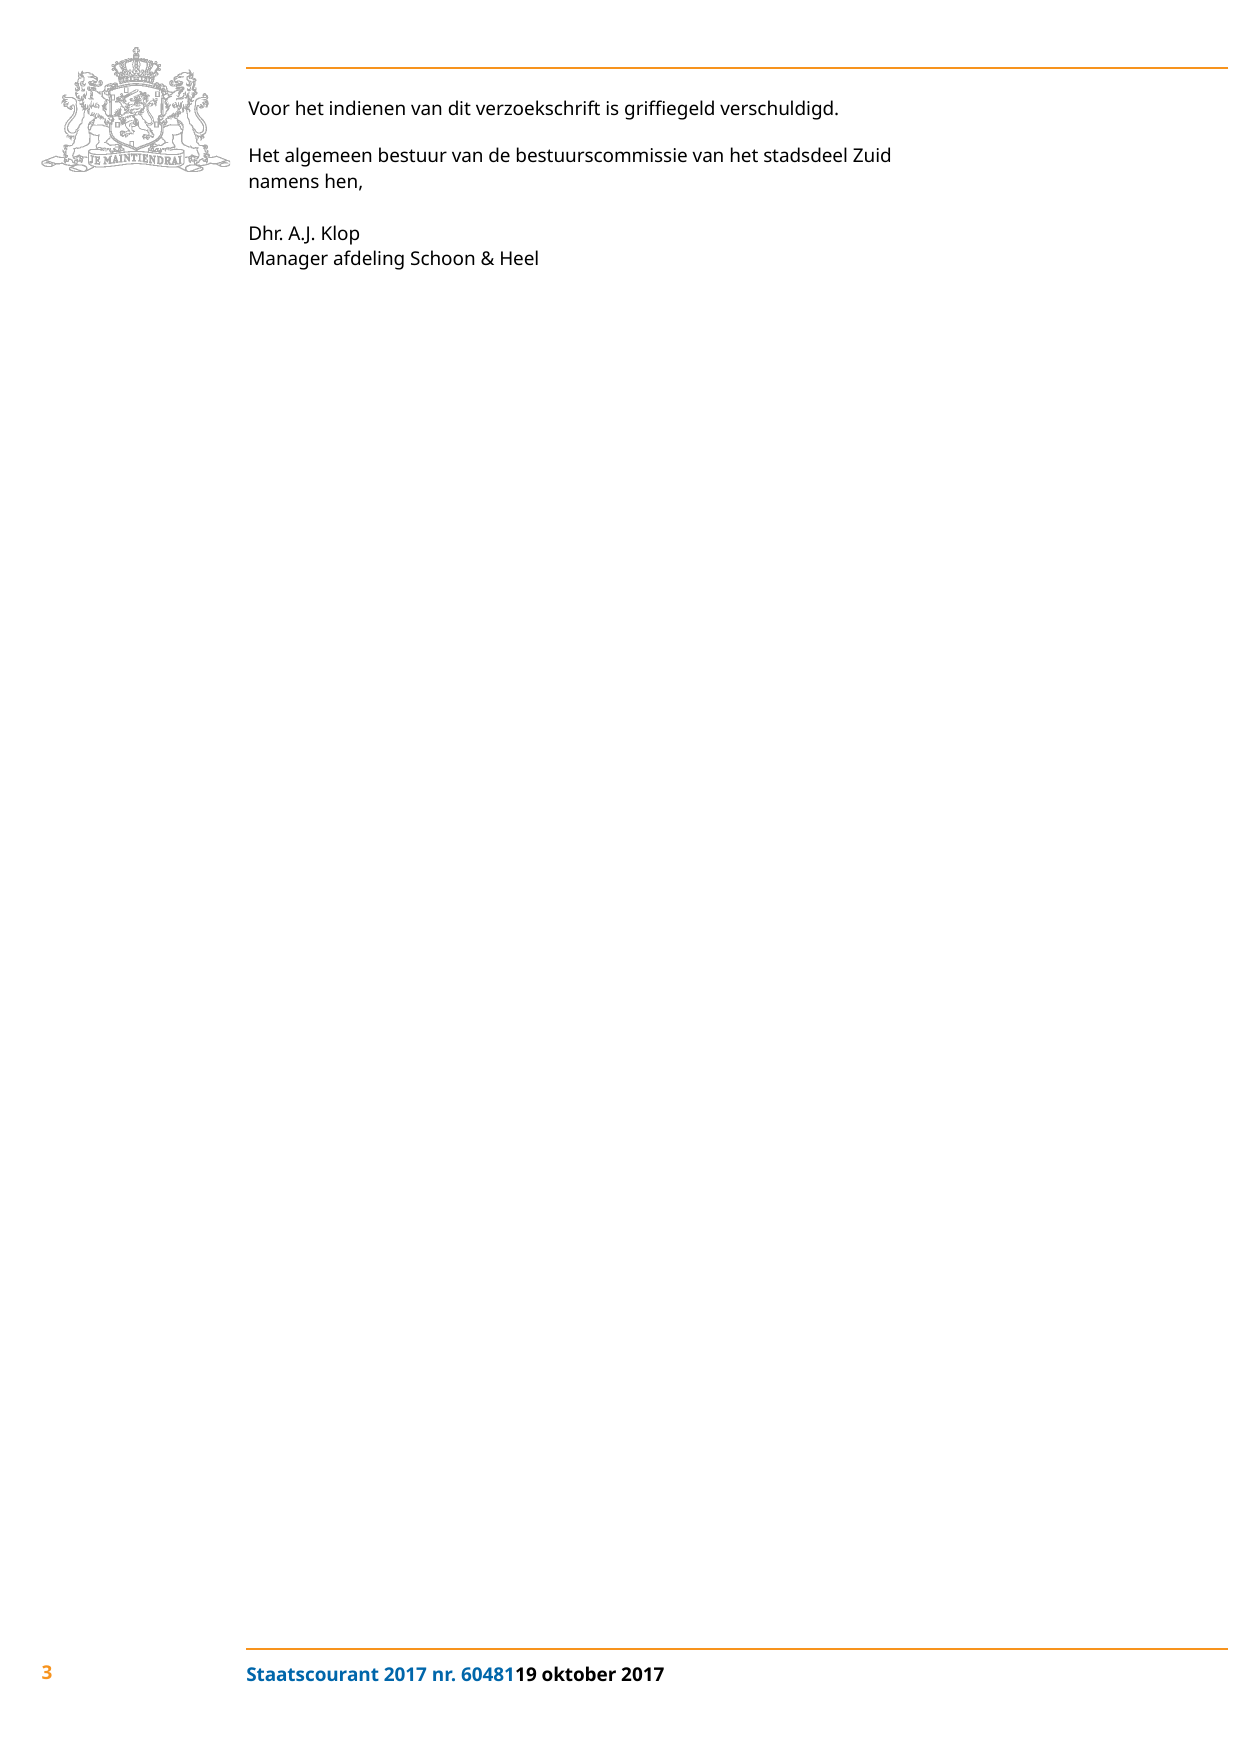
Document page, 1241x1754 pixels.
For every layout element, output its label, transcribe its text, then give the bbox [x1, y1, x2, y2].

text Het algemeen bestuur van de bestuurscommissie van het stadsdeel Zuid [248, 143, 1152, 168]
text namens hen, [248, 168, 1152, 194]
text Dhr. A.J. Klop [248, 220, 1152, 246]
text Manager afdeling Schoon & Heel [248, 246, 1152, 271]
text Voor het indienen van dit verzoekschrift is griffiegeld verschuldigd. [248, 95, 1152, 121]
picture [41, 47, 231, 172]
